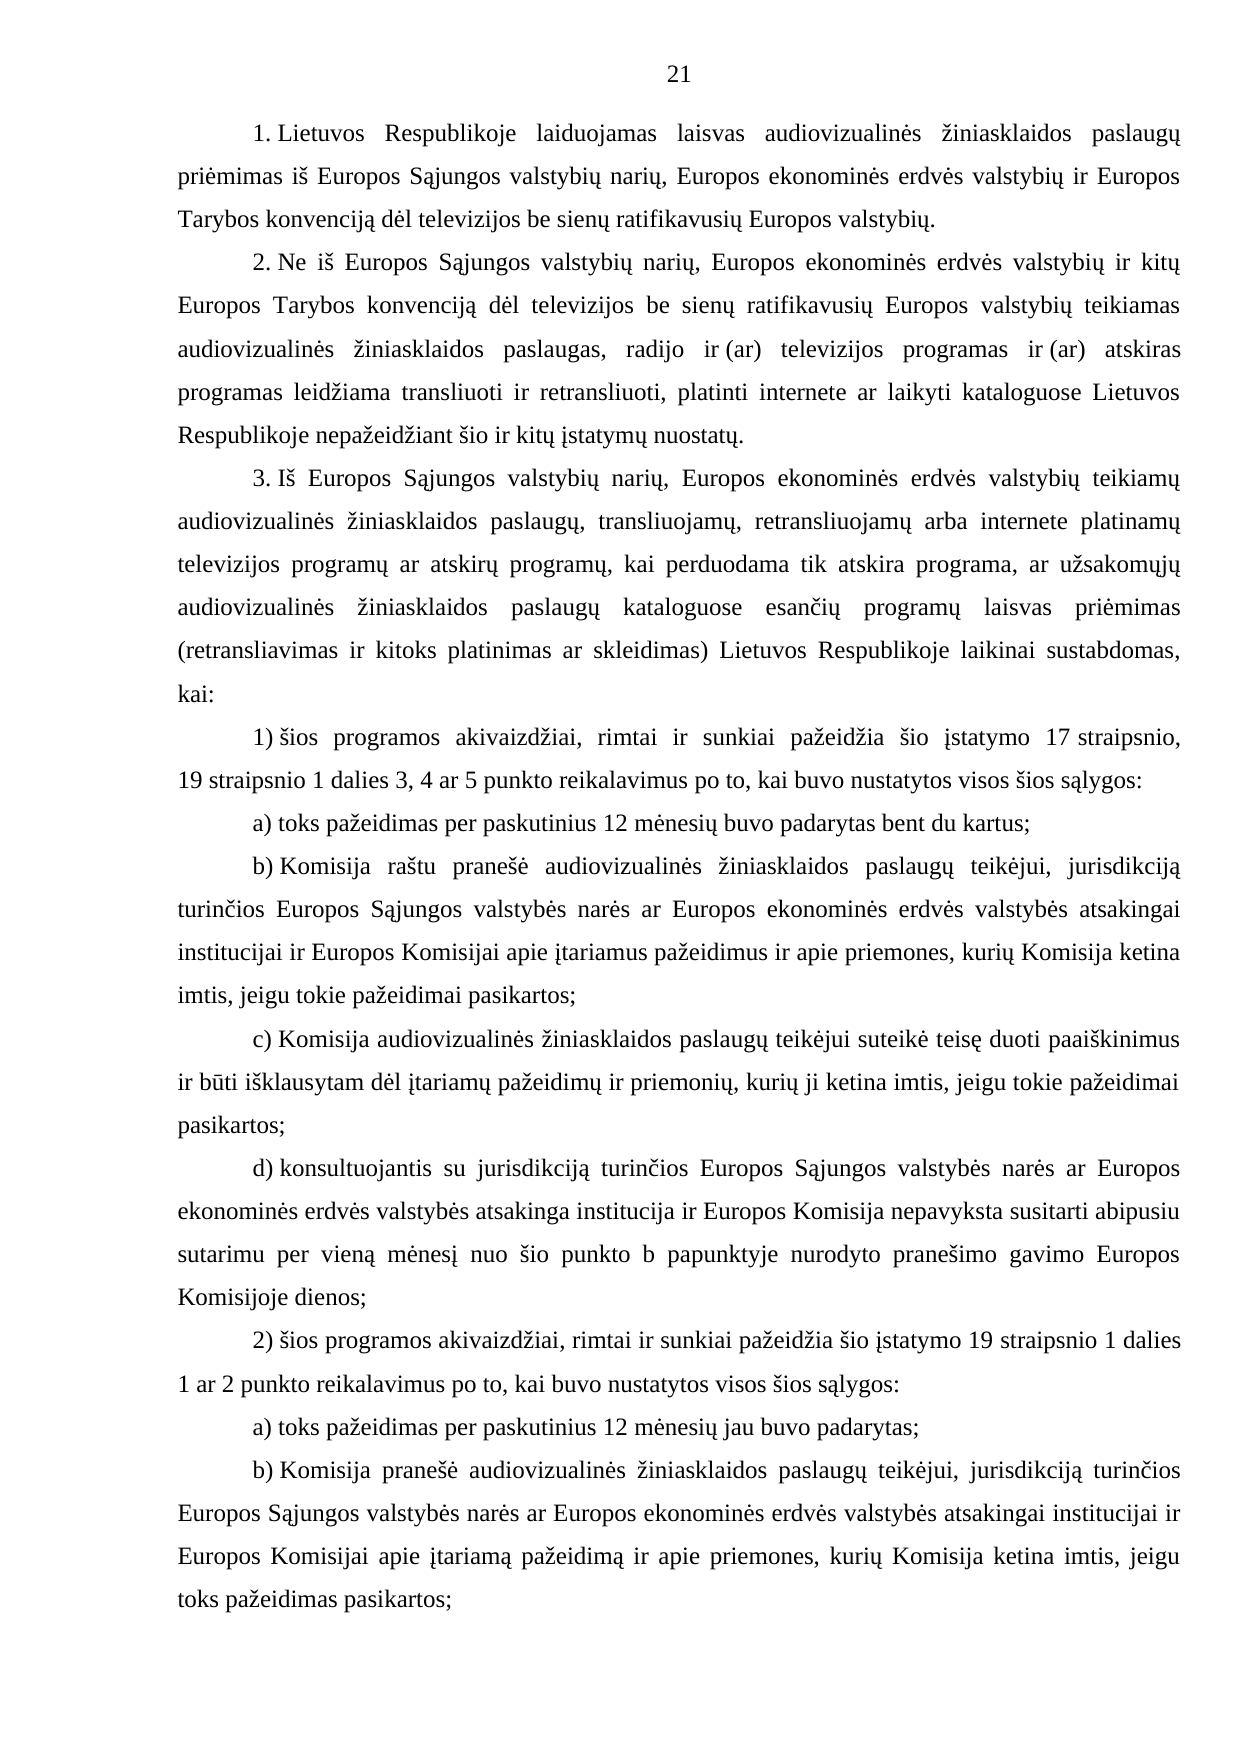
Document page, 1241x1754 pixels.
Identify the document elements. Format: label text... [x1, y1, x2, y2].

text 2) šios programos akivaizdžiai, rimtai ir sunkiai pažeidžia šio įstatymo 19 straipsnio 1 dalies 1 ar 2 punkto reikalavimus po to, kai buvo nustatytos visos šios sąlygos: [177, 1326, 1181, 1397]
text a) toks pažeidimas per paskutinius 12 mėnesių buvo padarytas bent du kartus; [177, 808, 1181, 837]
text b) Komisija raštu pranešė audiovizualinės žiniasklaidos paslaugų teikėjui, jurisdikciją turinčios Europos Sąjungos valstybės narės ar Europos ekonominės erdvės valstybės atsakingai institucijai ir Europos Komisijai apie įtariamus pažeidimus ir apie priemones, kurių Komisija ketina imtis, jeigu tokie pažeidimai pasikartos; [177, 851, 1181, 1009]
text a) toks pažeidimas per paskutinius 12 mėnesių jau buvo padarytas; [177, 1412, 1181, 1441]
text d) konsultuojantis su jurisdikciją turinčios Europos Sąjungos valstybės narės ar Europos ekonominės erdvės valstybės atsakinga institucija ir Europos Komisija nepavyksta susitarti abipusiu sutarimu per vieną mėnesį nuo šio punkto b papunktyje nurodyto pranešimo gavimo Europos Komisijoje dienos; [177, 1153, 1181, 1311]
text 1. Lietuvos Respublikoje laiduojamas laisvas audiovizualinės žiniasklaidos paslaugų priėmimas iš Europos Sąjungos valstybių narių, Europos ekonominės erdvės valstybių ir Europos Tarybos konvenciją dėl televizijos be sienų ratifikavusių Europos valstybių. [177, 118, 1181, 233]
text 3. Iš Europos Sąjungos valstybių narių, Europos ekonominės erdvės valstybių teikiamų audiovizualinės žiniasklaidos paslaugų, transliuojamų, retransliuojamų arba internete platinamų televizijos programų ar atskirų programų, kai perduodama tik atskira programa, ar užsakomųjų audiovizualinės žiniasklaidos paslaugų kataloguose esančių programų laisvas priėmimas (retransliavimas ir kitoks platinimas ar skleidimas) Lietuvos Respublikoje laikinai sustabdomas, kai: [177, 463, 1181, 707]
text c) Komisija audiovizualinės žiniasklaidos paslaugų teikėjui suteikė teisę duoti paaiškinimus ir būti išklausytam dėl įtariamų pažeidimų ir priemonių, kurių ji ketina imtis, jeigu tokie pažeidimai pasikartos; [177, 1024, 1181, 1139]
text b) Komisija pranešė audiovizualinės žiniasklaidos paslaugų teikėjui, jurisdikciją turinčios Europos Sąjungos valstybės narės ar Europos ekonominės erdvės valstybės atsakingai institucijai ir Europos Komisijai apie įtariamą pažeidimą ir apie priemones, kurių Komisija ketina imtis, jeigu toks pažeidimas pasikartos; [177, 1455, 1181, 1613]
text 1) šios programos akivaizdžiai, rimtai ir sunkiai pažeidžia šio įstatymo 17 straipsnio, 19 straipsnio 1 dalies 3, 4 ar 5 punkto reikalavimus po to, kai buvo nustatytos visos šios sąlygos: [177, 722, 1181, 794]
text 2. Ne iš Europos Sąjungos valstybių narių, Europos ekonominės erdvės valstybių ir kitų Europos Tarybos konvenciją dėl televizijos be sienų ratifikavusių Europos valstybių teikiamas audiovizualinės žiniasklaidos paslaugas, radijo ir (ar) televizijos programas ir (ar) atskiras programas leidžiama transliuoti ir retransliuoti, platinti internete ar laikyti kataloguose Lietuvos Respublikoje nepažeidžiant šio ir kitų įstatymų nuostatų. [177, 247, 1181, 449]
